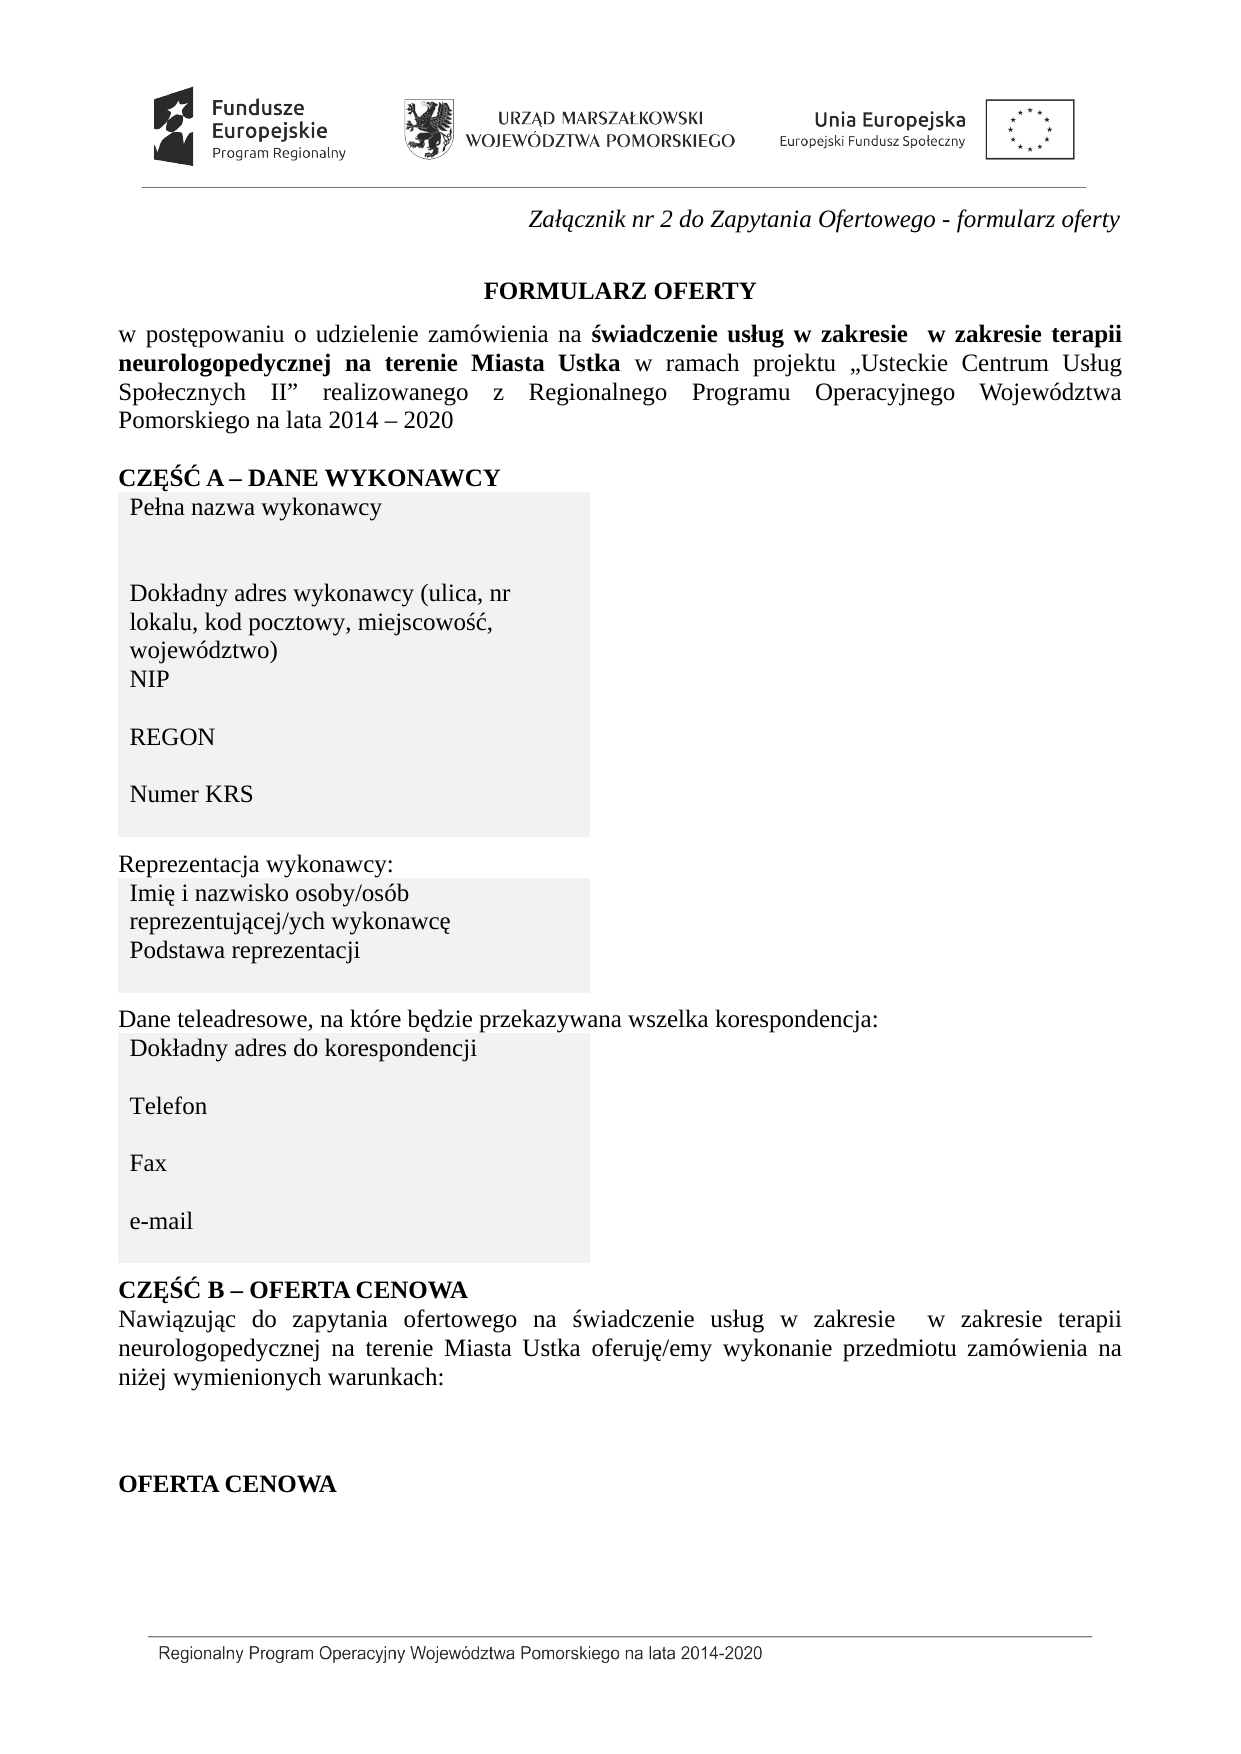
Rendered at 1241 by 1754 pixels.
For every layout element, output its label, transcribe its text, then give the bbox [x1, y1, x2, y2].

table_cell [590, 664, 1062, 722]
text w postępowaniu o udzielenie zamówienia na świadczenie usług w zakresie w zakresie terapii neurologopedycznej na terenie Miasta Ustka w ramach projektu „Usteckie Centrum Usług Społecznych II” realizowanego z Regionalnego Programu Operacyjnego Województwa Pomorskiego na lata 2014 – 2020 [118, 319, 1122, 434]
table_cell [590, 935, 1062, 993]
table_header Pełna nazwa wykonawcy [118, 492, 590, 578]
table_cell [590, 578, 1062, 664]
table_header Imię i nazwisko osoby/osób reprezentującej/ych wykonawcę [118, 878, 590, 935]
table_cell e-mail [118, 1206, 590, 1263]
table_cell Numer KRS [118, 779, 590, 837]
list Załącznik nr 2 do Zapytania Ofertowego - formularz oferty [118, 204, 1122, 233]
table_cell [590, 1091, 1062, 1148]
table_cell [590, 1206, 1062, 1263]
table_cell REGON [118, 722, 590, 779]
text Reprezentacja wykonawcy: [118, 849, 1122, 878]
picture [141, 86, 1087, 188]
table_header [590, 1033, 1062, 1091]
table_cell [590, 722, 1062, 779]
table_cell Podstawa reprezentacji [118, 935, 590, 993]
text CZĘŚĆ A – DANE WYKONAWCY [118, 463, 1122, 492]
table_header [590, 492, 1062, 578]
table_cell Fax [118, 1148, 590, 1206]
table_cell NIP [118, 664, 590, 722]
text Nawiązując do zapytania ofertowego na świadczenie usług w zakresie w zakresie terapii neurologopedycznej na terenie Miasta Ustka oferuję/emy wykonanie przedmiotu zamówienia na niżej wymienionych warunkach: [118, 1304, 1122, 1390]
picture [147, 1636, 1093, 1663]
text FORMULARZ OFERTY [118, 276, 1122, 305]
table_cell Telefon [118, 1091, 590, 1148]
table_cell Dokładny adres wykonawcy (ulica, nr lokalu, kod pocztowy, miejscowość, województwo) [118, 578, 590, 664]
text Dane teleadresowe, na które będzie przekazywana wszelka korespondencja: [118, 1004, 1122, 1033]
table_cell [590, 1148, 1062, 1206]
table_cell [590, 779, 1062, 837]
table_header [590, 878, 1062, 935]
text CZĘŚĆ B – OFERTA CENOWA [118, 1275, 1122, 1304]
table_header Dokładny adres do korespondencji [118, 1033, 590, 1091]
text OFERTA CENOWA [118, 1469, 1122, 1498]
